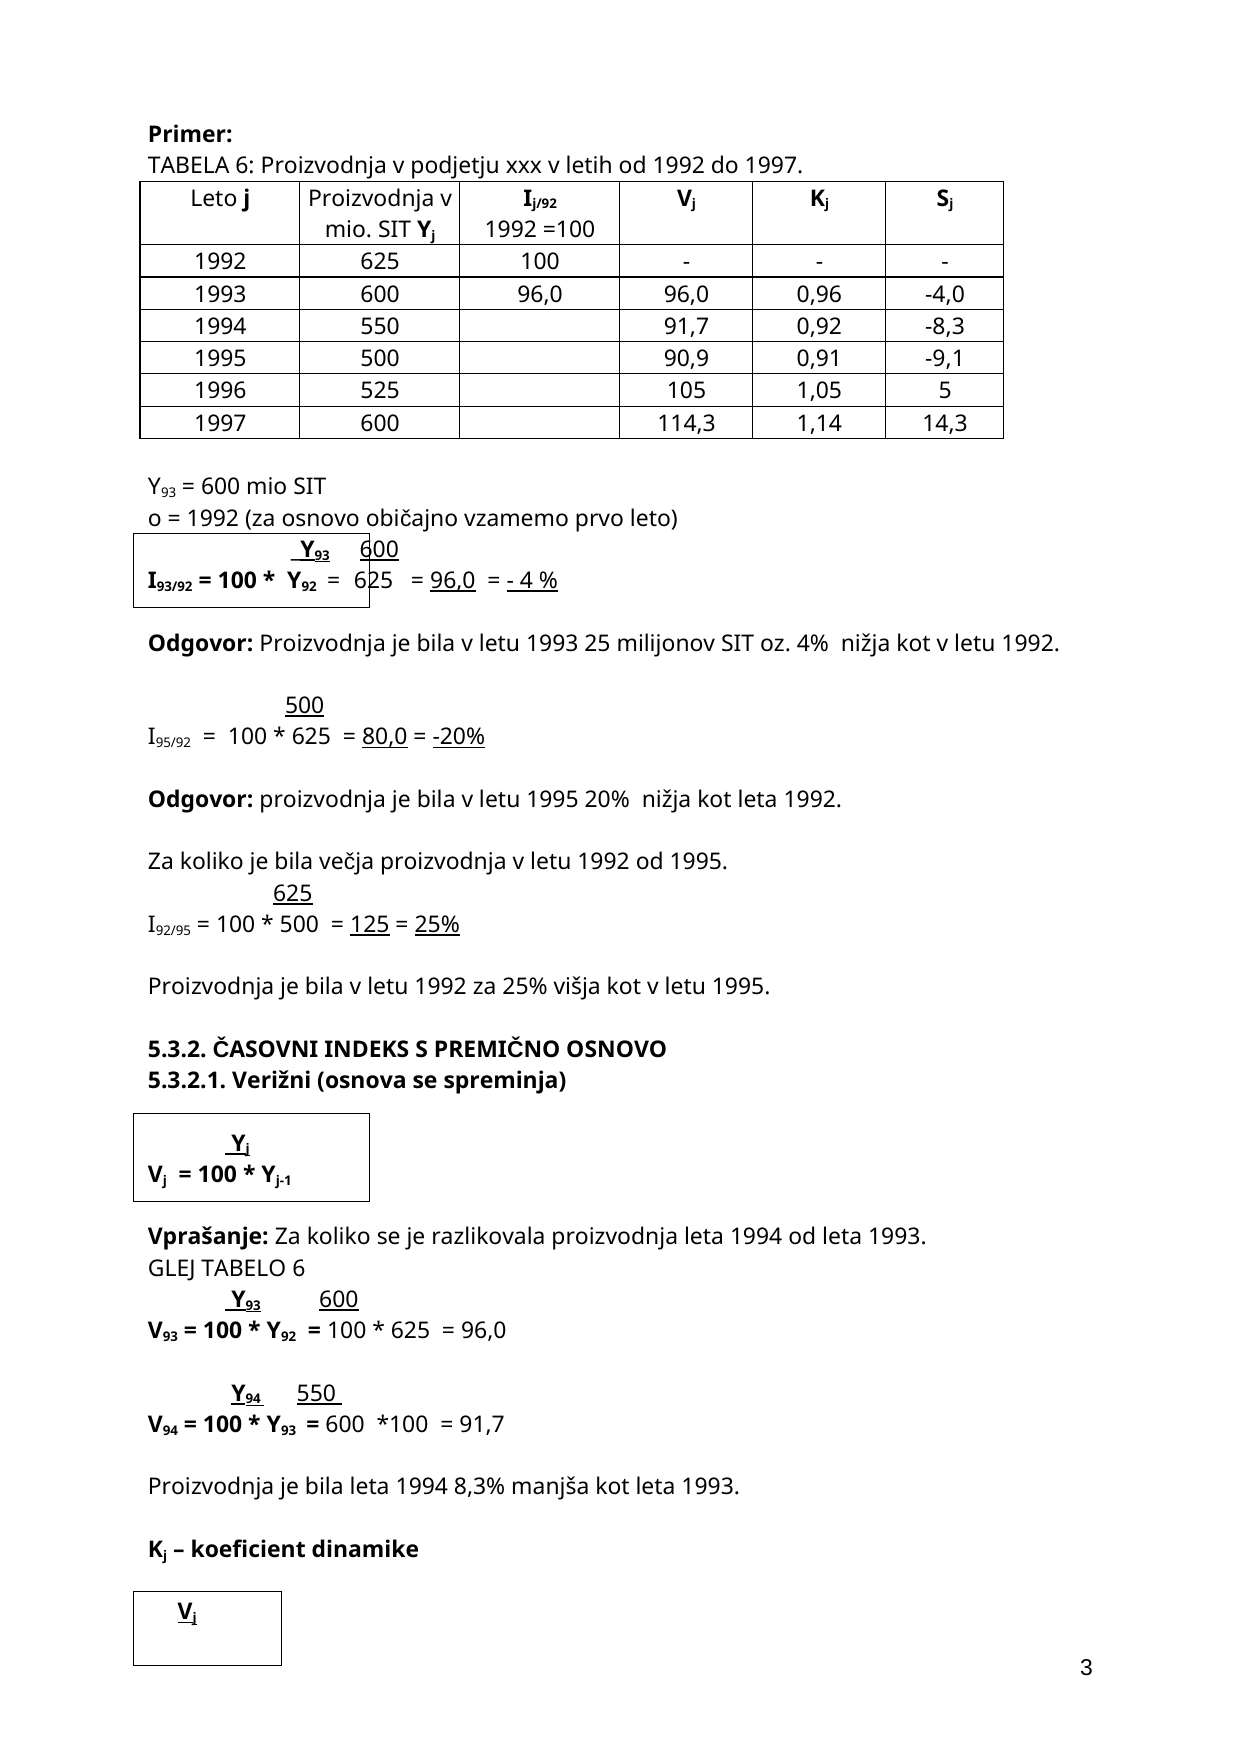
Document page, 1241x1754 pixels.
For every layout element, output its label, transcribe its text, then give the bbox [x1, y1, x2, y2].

table_cell 105 [620, 374, 752, 406]
text I92/95 = 100 * 500 = 125 = 25% [148, 908, 1092, 939]
table_cell [460, 310, 619, 341]
table_cell 600 [300, 407, 459, 438]
table_header Leto j [141, 182, 299, 244]
table_cell 0,91 [753, 342, 885, 373]
text V93 = 100 * Y92 = 100 * 625 = 96,0 [148, 1314, 1092, 1345]
table_cell 96,0 [620, 278, 752, 309]
text I93/92 = 100 * Y92 = 625 = 96,0 = - 4 % [148, 564, 1092, 595]
text Y93 600 [148, 1283, 1092, 1314]
text GLEJ TABELO 6 [148, 1251, 1092, 1283]
table_cell 90,9 [620, 342, 752, 373]
table_cell 1994 [141, 310, 299, 341]
table_cell 550 [300, 310, 459, 341]
table_cell 0,92 [753, 310, 885, 341]
table_cell -9,1 [886, 342, 1003, 373]
table_cell 500 [300, 342, 459, 373]
table_cell 1993 [141, 278, 299, 309]
table_cell 100 [460, 245, 619, 276]
table_header Ij/92 1992 =100 [460, 182, 619, 244]
table_cell 625 [300, 245, 459, 276]
table_cell 1,14 [753, 407, 885, 438]
text Odgovor: Proizvodnja je bila v letu 1993 25 milijonov SIT oz. 4% nižja kot v letu 1992. [148, 626, 1092, 658]
table_cell 91,7 [620, 310, 752, 341]
text Y93 = 600 mio SIT [148, 470, 1092, 501]
text 625 [148, 876, 1092, 908]
table_cell -8,3 [886, 310, 1003, 341]
table_cell [460, 374, 619, 406]
text Vprašanje: Za koliko se je razlikovala proizvodnja leta 1994 od leta 1993. [148, 1220, 1092, 1251]
table_cell [460, 407, 619, 438]
table_cell - [753, 245, 885, 276]
text Vj [148, 1595, 1092, 1626]
table_cell 525 [300, 374, 459, 406]
table_cell [460, 342, 619, 373]
table_cell - [620, 245, 752, 276]
table_cell 1995 [141, 342, 299, 373]
table_cell 14,3 [886, 407, 1003, 438]
text o = 1992 (za osnovo običajno vzamemo prvo leto) [148, 501, 1092, 533]
table_cell 5 [886, 374, 1003, 406]
text _Y93 600 [148, 533, 1092, 564]
table_header Vj [620, 182, 752, 244]
table_cell 1,05 [753, 374, 885, 406]
text 5.3.2.1. Verižni (osnova se spreminja) [148, 1064, 1092, 1095]
text Odgovor: proizvodnja je bila v letu 1995 20% nižja kot leta 1992. [148, 783, 1092, 814]
table_cell - [886, 245, 1003, 276]
text 500 [148, 689, 1092, 720]
text Za koliko je bila večja proizvodnja v letu 1992 od 1995. [148, 845, 1092, 876]
text Kj – koeficient dinamike [148, 1533, 1092, 1564]
table_header Kj [753, 182, 885, 244]
table_cell 96,0 [460, 278, 619, 309]
table_header Sj [886, 182, 1003, 244]
table_cell 0,96 [753, 278, 885, 309]
table_cell 600 [300, 278, 459, 309]
table_header Proizvodnja v mio. SIT Yj [300, 182, 459, 244]
text 5.3.2. ČASOVNI INDEKS S PREMIČNO OSNOVO [148, 1033, 1092, 1064]
table_cell -4,0 [886, 278, 1003, 309]
text TABELA 6: Proizvodnja v podjetju xxx v letih od 1992 do 1997. [148, 149, 1092, 181]
text Proizvodnja je bila v letu 1992 za 25% višja kot v letu 1995. [148, 970, 1092, 1001]
table_cell 1992 [141, 245, 299, 276]
table_cell 1996 [141, 374, 299, 406]
text Yj [148, 1126, 1092, 1158]
table_cell 1997 [141, 407, 299, 438]
text I95/92 = 100 * 625 = 80,0 = -20% [148, 720, 1092, 751]
text Vj = 100 * Yj-1 [148, 1158, 1092, 1189]
table_cell 114,3 [620, 407, 752, 438]
text Y94 550 [148, 1376, 1092, 1408]
text V94 = 100 * Y93 = 600 *100 = 91,7 [148, 1408, 1092, 1439]
text Primer: [148, 118, 1092, 149]
text Proizvodnja je bila leta 1994 8,3% manjša kot leta 1993. [148, 1470, 1092, 1501]
